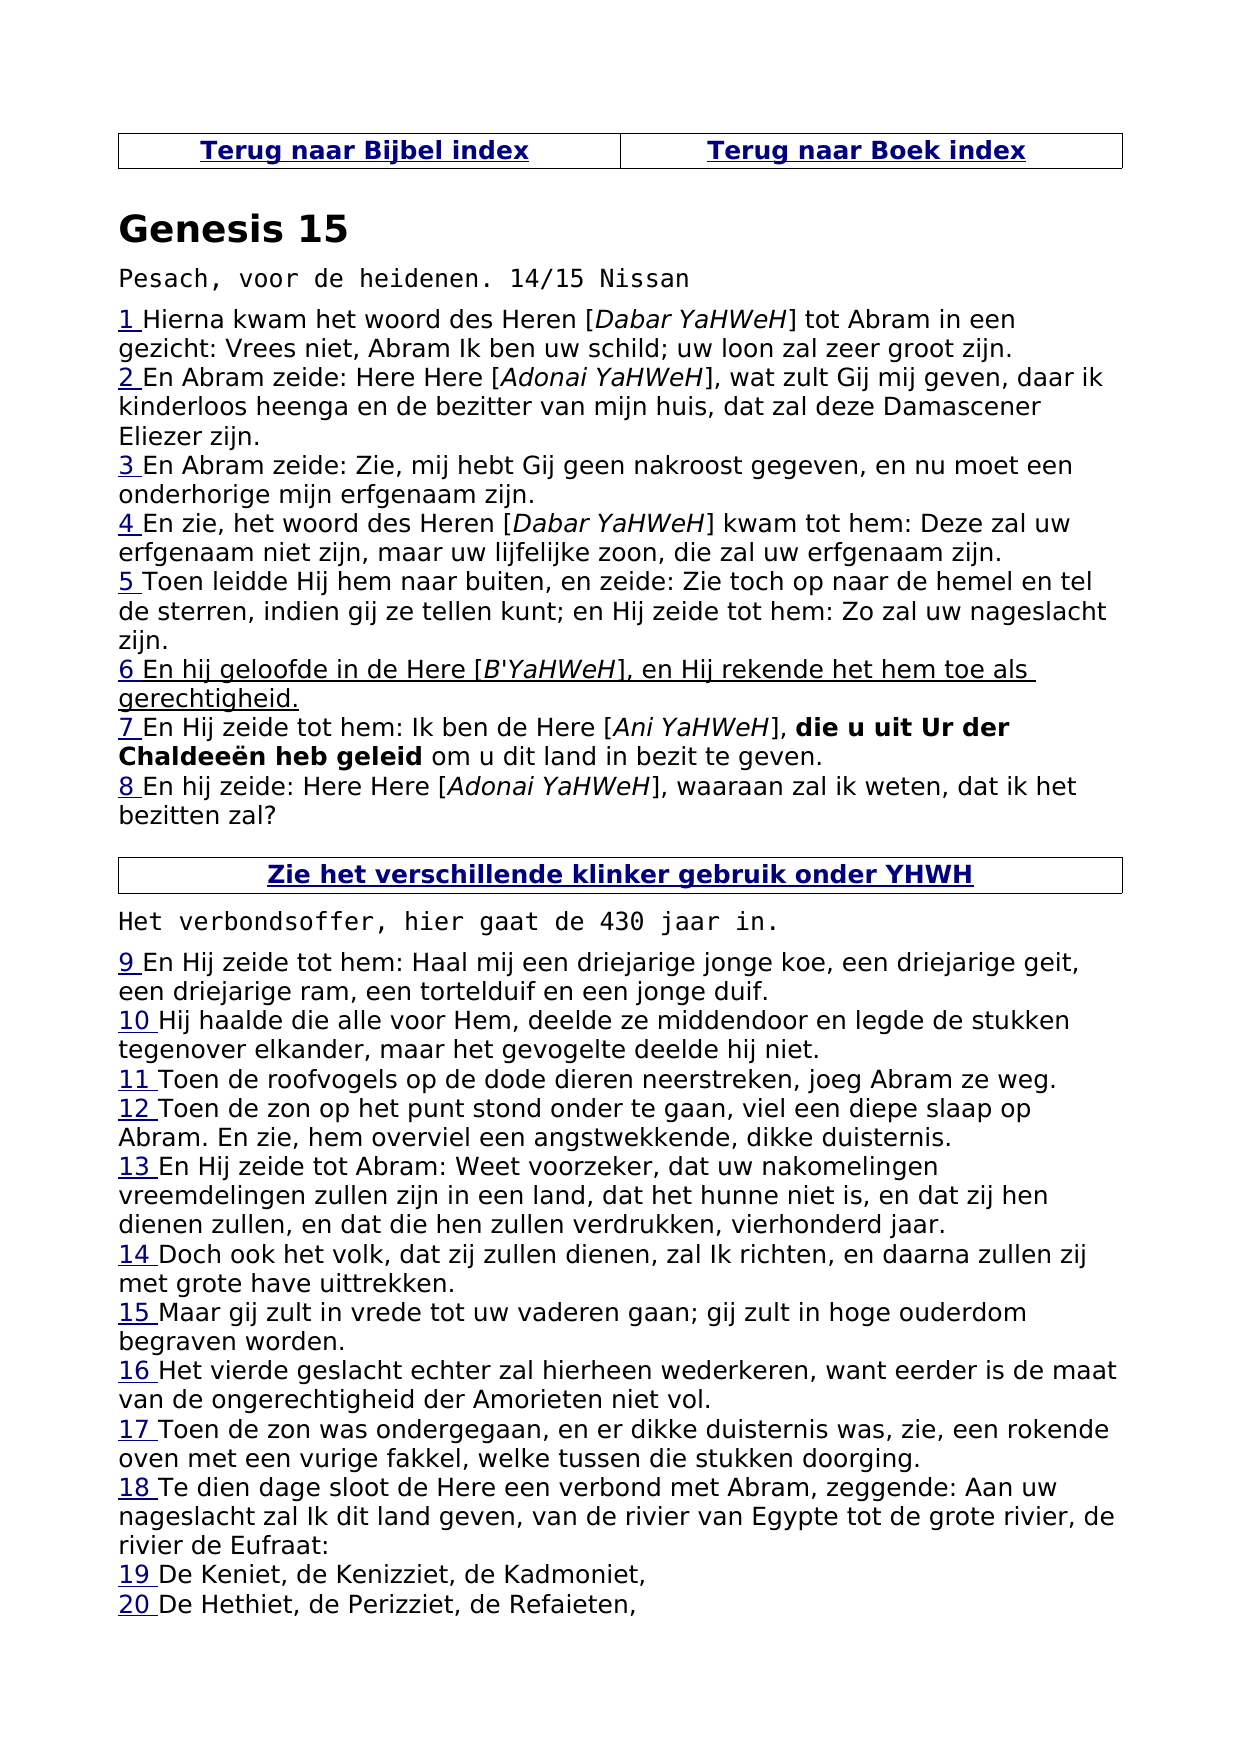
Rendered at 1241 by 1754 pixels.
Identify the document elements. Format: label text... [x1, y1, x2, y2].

subtitle Genesis 15 [118, 208, 1122, 252]
text Het verbondsoffer, hier gaat de 430 jaar in. [118, 907, 1122, 936]
text Pesach, voor de heidenen. 14/15 Nissan [118, 264, 1122, 293]
table_header Terug naar Boek index [621, 134, 1122, 168]
text 1 Hierna kwam het woord des Heren [Dabar YaHWeH] tot Abram in een gezicht: Vrees niet, Abram Ik ben uw schild; uw loon zal zeer groot zijn. 2 En Abram zeide: Here Here [Adonai YaHWeH], wat zult Gij mij geven, daar ik kinderloos heenga en de bezitter van mijn huis, dat zal deze Damascener Eliezer zijn. 3 En Abram zeide: Zie, mij hebt Gij geen nakroost gegeven, en nu moet een onderhorige mijn erfgenaam zijn. 4 En zie, het woord des Heren [Dabar YaHWeH] kwam tot hem: Deze zal uw erfgenaam niet zijn, maar uw lijfelijke zoon, die zal uw erfgenaam zijn. 5 Toen leidde Hij hem naar buiten, en zeide: Zie toch op naar de hemel en tel de sterren, indien gij ze tellen kunt; en Hij zeide tot hem: Zo zal uw nageslacht zijn. 6 En hij geloofde in de Here [B'YaHWeH], en Hij rekende het hem toe als gerechtigheid. 7 En Hij zeide tot hem: Ik ben de Here [Ani YaHWeH], die u uit Ur der Chaldeeën heb geleid om u dit land in bezit te geven. 8 En hij zeide: Here Here [Adonai YaHWeH], waaraan zal ik weten, dat ik het bezitten zal? [118, 305, 1122, 830]
text 9 En Hij zeide tot hem: Haal mij een driejarige jonge koe, een driejarige geit, een driejarige ram, een tortelduif en een jonge duif. 10 Hij haalde die alle voor Hem, deelde ze middendoor en legde de stukken tegenover elkander, maar het gevogelte deelde hij niet. 11 Toen de roofvogels op de dode dieren neerstreken, joeg Abram ze weg. 12 Toen de zon op het punt stond onder te gaan, viel een diepe slaap op Abram. En zie, hem overviel een angstwekkende, dikke duisternis. 13 En Hij zeide tot Abram: Weet voorzeker, dat uw nakomelingen vreemdelingen zullen zijn in een land, dat het hunne niet is, en dat zij hen dienen zullen, en dat die hen zullen verdrukken, vierhonderd jaar. 14 Doch ook het volk, dat zij zullen dienen, zal Ik richten, en daarna zullen zij met grote have uittrekken. 15 Maar gij zult in vrede tot uw vaderen gaan; gij zult in hoge ouderdom begraven worden. 16 Het vierde geslacht echter zal hierheen wederkeren, want eerder is de maat van de ongerechtigheid der Amorieten niet vol. 17 Toen de zon was ondergegaan, en er dikke duisternis was, zie, een rokende oven met een vurige fakkel, welke tussen die stukken doorging. 18 Te dien dage sloot de Here een verbond met Abram, zeggende: Aan uw nageslacht zal Ik dit land geven, van de rivier van Egypte tot de grote rivier, de rivier de Eufraat: 19 De Keniet, de Kenizziet, de Kadmoniet, 20 De Hethiet, de Perizziet, de Refaieten, [118, 948, 1122, 1619]
table_header Zie het verschillende klinker gebruik onder YHWH [119, 858, 1122, 892]
table_header Terug naar Bijbel index [119, 134, 620, 168]
